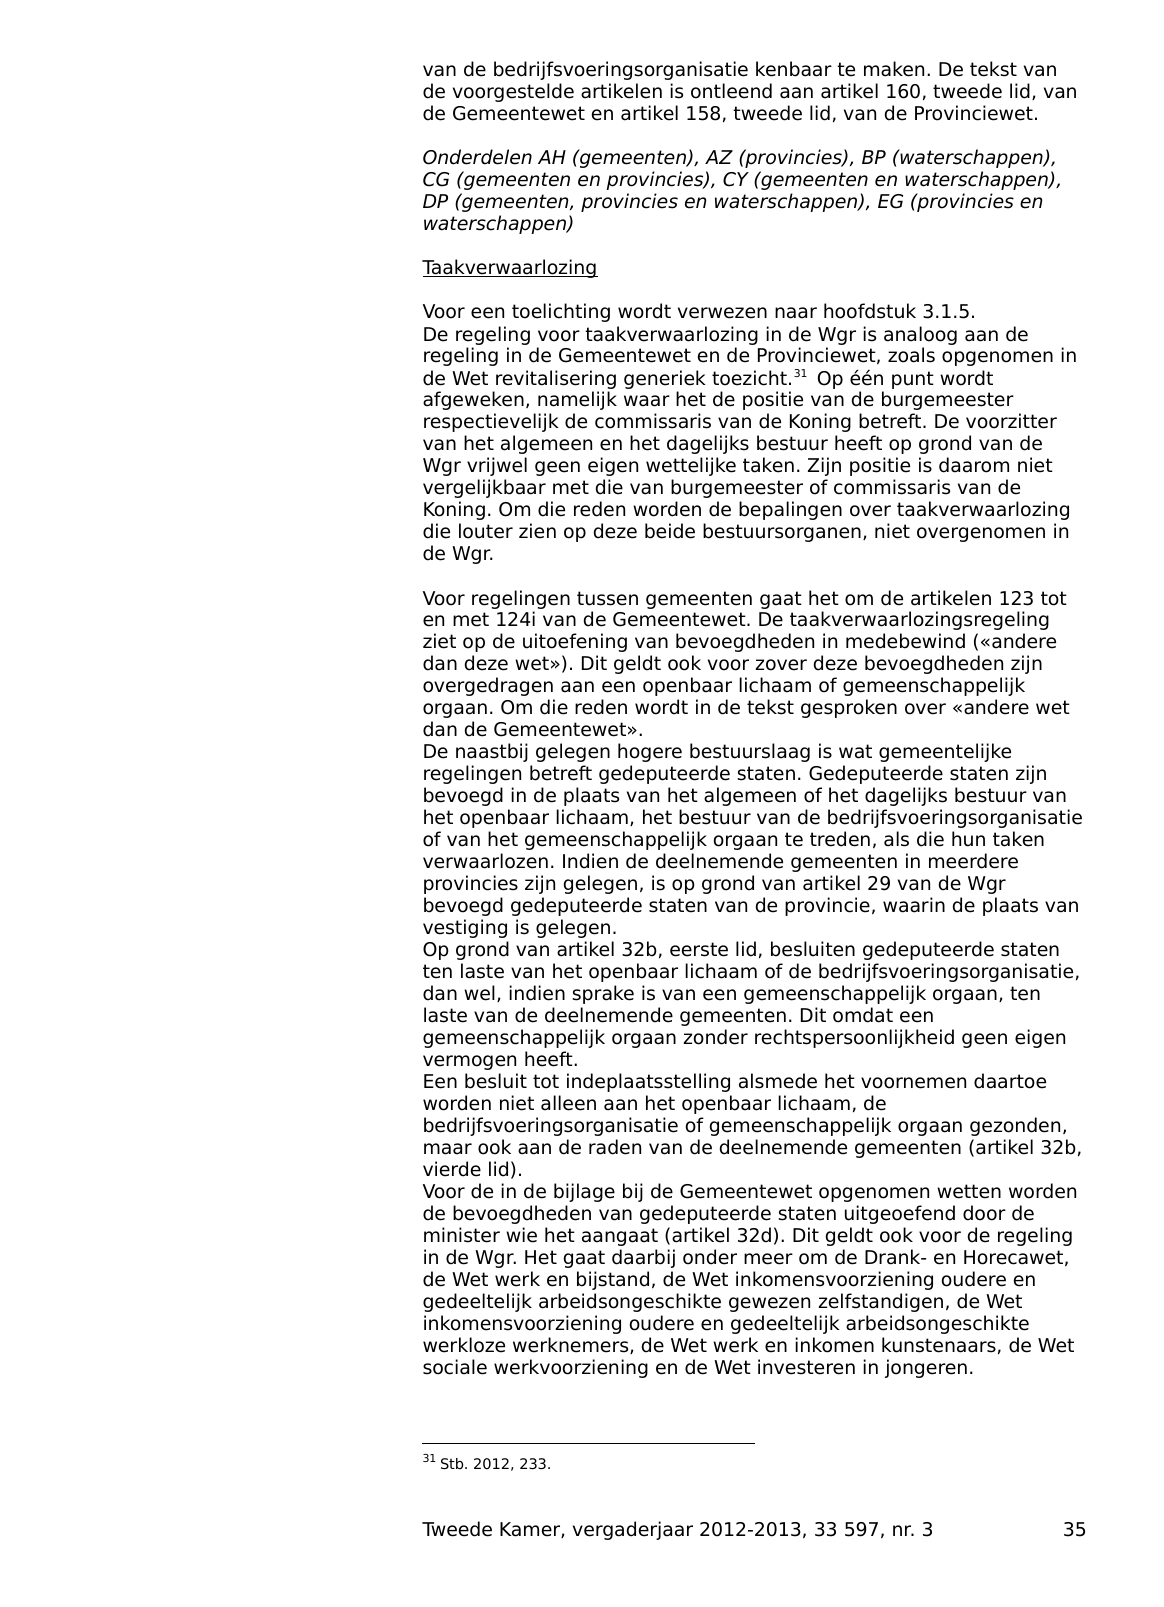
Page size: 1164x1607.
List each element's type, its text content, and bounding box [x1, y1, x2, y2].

text De naastbij gelegen hogere bestuurslaag is wat gemeentelijke regelingen betreft gedeputeerde staten. Gedeputeerde staten zijn bevoegd in de plaats van het algemeen of het dagelijks bestuur van het openbaar lichaam, het bestuur van de bedrijfsvoeringsorganisatie of van het gemeenschappelijk orgaan te treden, als die hun taken verwaarlozen. Indien de deelnemende gemeenten in meerdere provincies zijn gelegen, is op grond van artikel 29 van de Wgr bevoegd gedeputeerde staten van de provincie, waarin de plaats van vestiging is gelegen. [422, 741, 1087, 939]
text Voor de in de bijlage bij de Gemeentewet opgenomen wetten worden de bevoegdheden van gedeputeerde staten uitgeoefend door de minister wie het aangaat (artikel 32d). Dit geldt ook voor de regeling in de Wgr. Het gaat daarbij onder meer om de Drank- en Horecawet, de Wet werk en bijstand, de Wet inkomensvoorziening oudere en gedeeltelijk arbeidsongeschikte gewezen zelfstandigen, de Wet inkomensvoorziening oudere en gedeeltelijk arbeidsongeschikte werkloze werknemers, de Wet werk en inkomen kunstenaars, de Wet sociale werkvoorziening en de Wet investeren in jongeren. [422, 1181, 1087, 1379]
subtitle Onderdelen AH (gemeenten), AZ (provincies), BP (waterschappen), CG (gemeenten en provincies), CY (gemeenten en waterschappen), DP (gemeenten, provincies en waterschappen), EG (provincies en waterschappen) [422, 147, 1087, 235]
text De regeling voor taakverwaarlozing in de Wgr is analoog aan de regeling in de Gemeentewet en de Provinciewet, zoals opgenomen in de Wet revitalisering generiek toezicht. Op één punt wordt afgeweken, namelijk waar het de positie van de burgemeester respectievelijk de commissaris van de Koning betreft. De voorzitter van het algemeen en het dagelijks bestuur heeft op grond van de Wgr vrijwel geen eigen wettelijke taken. Zijn positie is daarom niet vergelijkbaar met die van burgemeester of commissaris van de Koning. Om die reden worden de bepalingen over taakverwaarlozing die louter zien op deze beide bestuursorganen, niet overgenomen in de Wgr. [422, 323, 1087, 565]
text Voor een toelichting wordt verwezen naar hoofdstuk 3.1.5. [422, 301, 1087, 323]
text Voor regelingen tussen gemeenten gaat het om de artikelen 123 tot en met 124i van de Gemeentewet. De taakverwaarlozingsregeling ziet op de uitoefening van bevoegdheden in medebewind («andere dan deze wet»). Dit geldt ook voor zover deze bevoegdheden zijn overgedragen aan een openbaar lichaam of gemeenschappelijk orgaan. Om die reden wordt in de tekst gesproken over «andere wet dan de Gemeentewet». [422, 587, 1087, 741]
text Stb. 2012, 233. [422, 1452, 1087, 1474]
text van de bedrijfsvoeringsorganisatie kenbaar te maken. De tekst van de voorgestelde artikelen is ontleend aan artikel 160, tweede lid, van de Gemeentewet en artikel 158, tweede lid, van de Provinciewet. [422, 59, 1087, 125]
text Een besluit tot indeplaatsstelling alsmede het voornemen daartoe worden niet alleen aan het openbaar lichaam, de bedrijfsvoeringsorganisatie of gemeenschappelijk orgaan gezonden, maar ook aan de raden van de deelnemende gemeenten (artikel 32b, vierde lid). [422, 1071, 1087, 1181]
text Op grond van artikel 32b, eerste lid, besluiten gedeputeerde staten ten laste van het openbaar lichaam of de bedrijfsvoeringsorganisatie, dan wel, indien sprake is van een gemeenschappelijk orgaan, ten laste van de deelnemende gemeenten. Dit omdat een gemeenschappelijk orgaan zonder rechtspersoonlijkheid geen eigen vermogen heeft. [422, 939, 1087, 1071]
subtitle Taakverwaarlozing [422, 257, 1087, 279]
